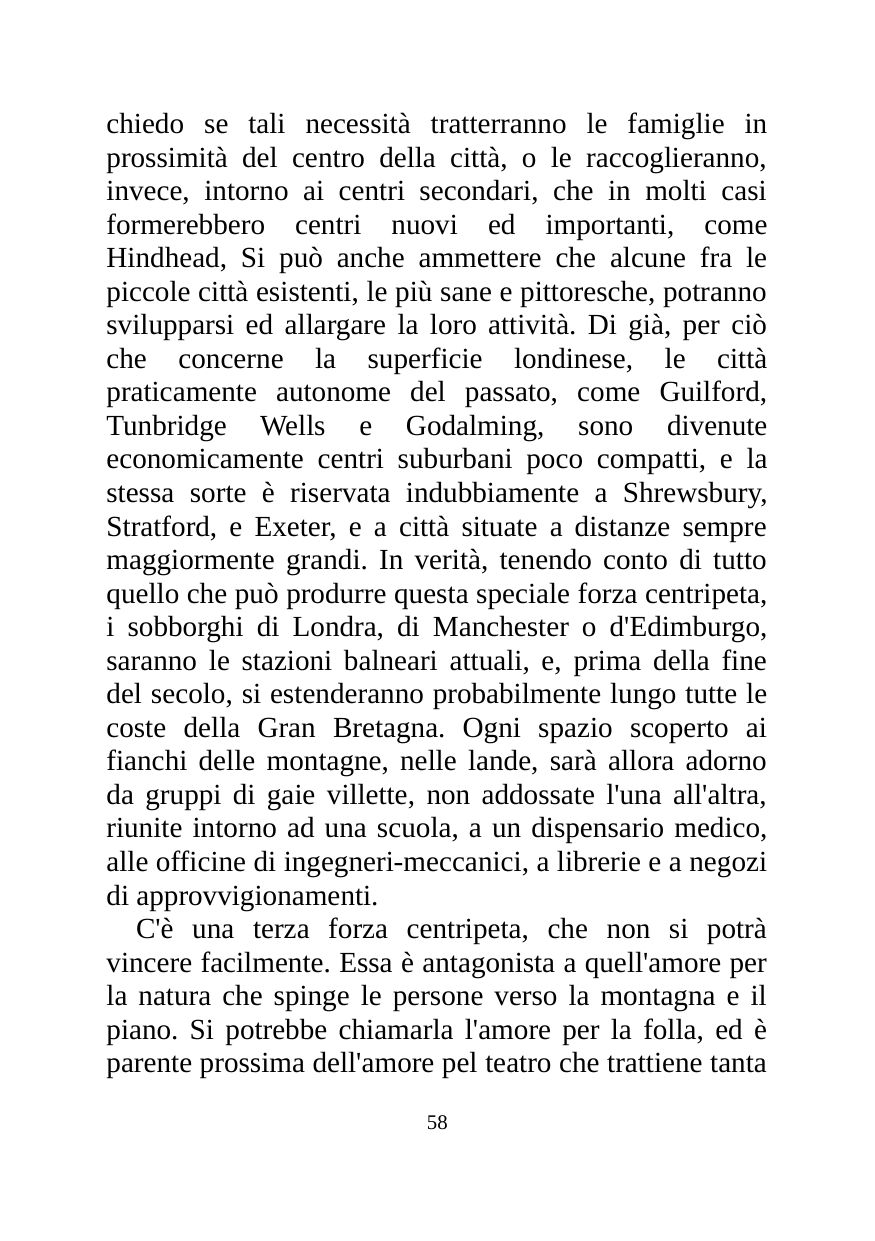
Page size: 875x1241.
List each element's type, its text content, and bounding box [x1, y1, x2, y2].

text C'è una terza forza centripeta, che non si potrà vincere facilmente. Essa è antagonista a quell'amore per la natura che spinge le persone verso la montagna e il piano. Si potrebbe chiamarla l'amore per la folla, ed è parente prossima dell'amore pel teatro che trattiene tanta [106, 911, 768, 1079]
text chiedo se tali necessità tratterranno le famiglie in prossimità del centro della città, o le raccoglieranno, invece, intorno ai centri secondari, che in molti casi formerebbero centri nuovi ed importanti, come Hindhead, Si può anche ammettere che alcune fra le piccole città esistenti, le più sane e pittoresche, potranno svilupparsi ed allargare la loro attività. Di già, per ciò che concerne la superficie londinese, le città praticamente autonome del passato, come Guilford, Tunbridge Wells e Godalming, sono divenute economicamente centri suburbani poco compatti, e la stessa sorte è riservata indubbiamente a Shrewsbury, Stratford, e Exeter, e a città situate a distanze sempre maggiormente grandi. In verità, tenendo conto di tutto quello che può produrre questa speciale forza centripeta, i sobborghi di Londra, di Manchester o d'Edimburgo, saranno le stazioni balneari attuali, e, prima della fine del secolo, si estenderanno probabilmente lungo tutte le coste della Gran Bretagna. Ogni spazio scoperto ai fianchi delle montagne, nelle lande, sarà allora adorno da gruppi di gaie villette, non addossate l'una all'altra, riunite intorno ad una scuola, a un dispensario medico, alle officine di ingegneri-meccanici, a librerie e a negozi di approvvigionamenti. [106, 106, 768, 911]
